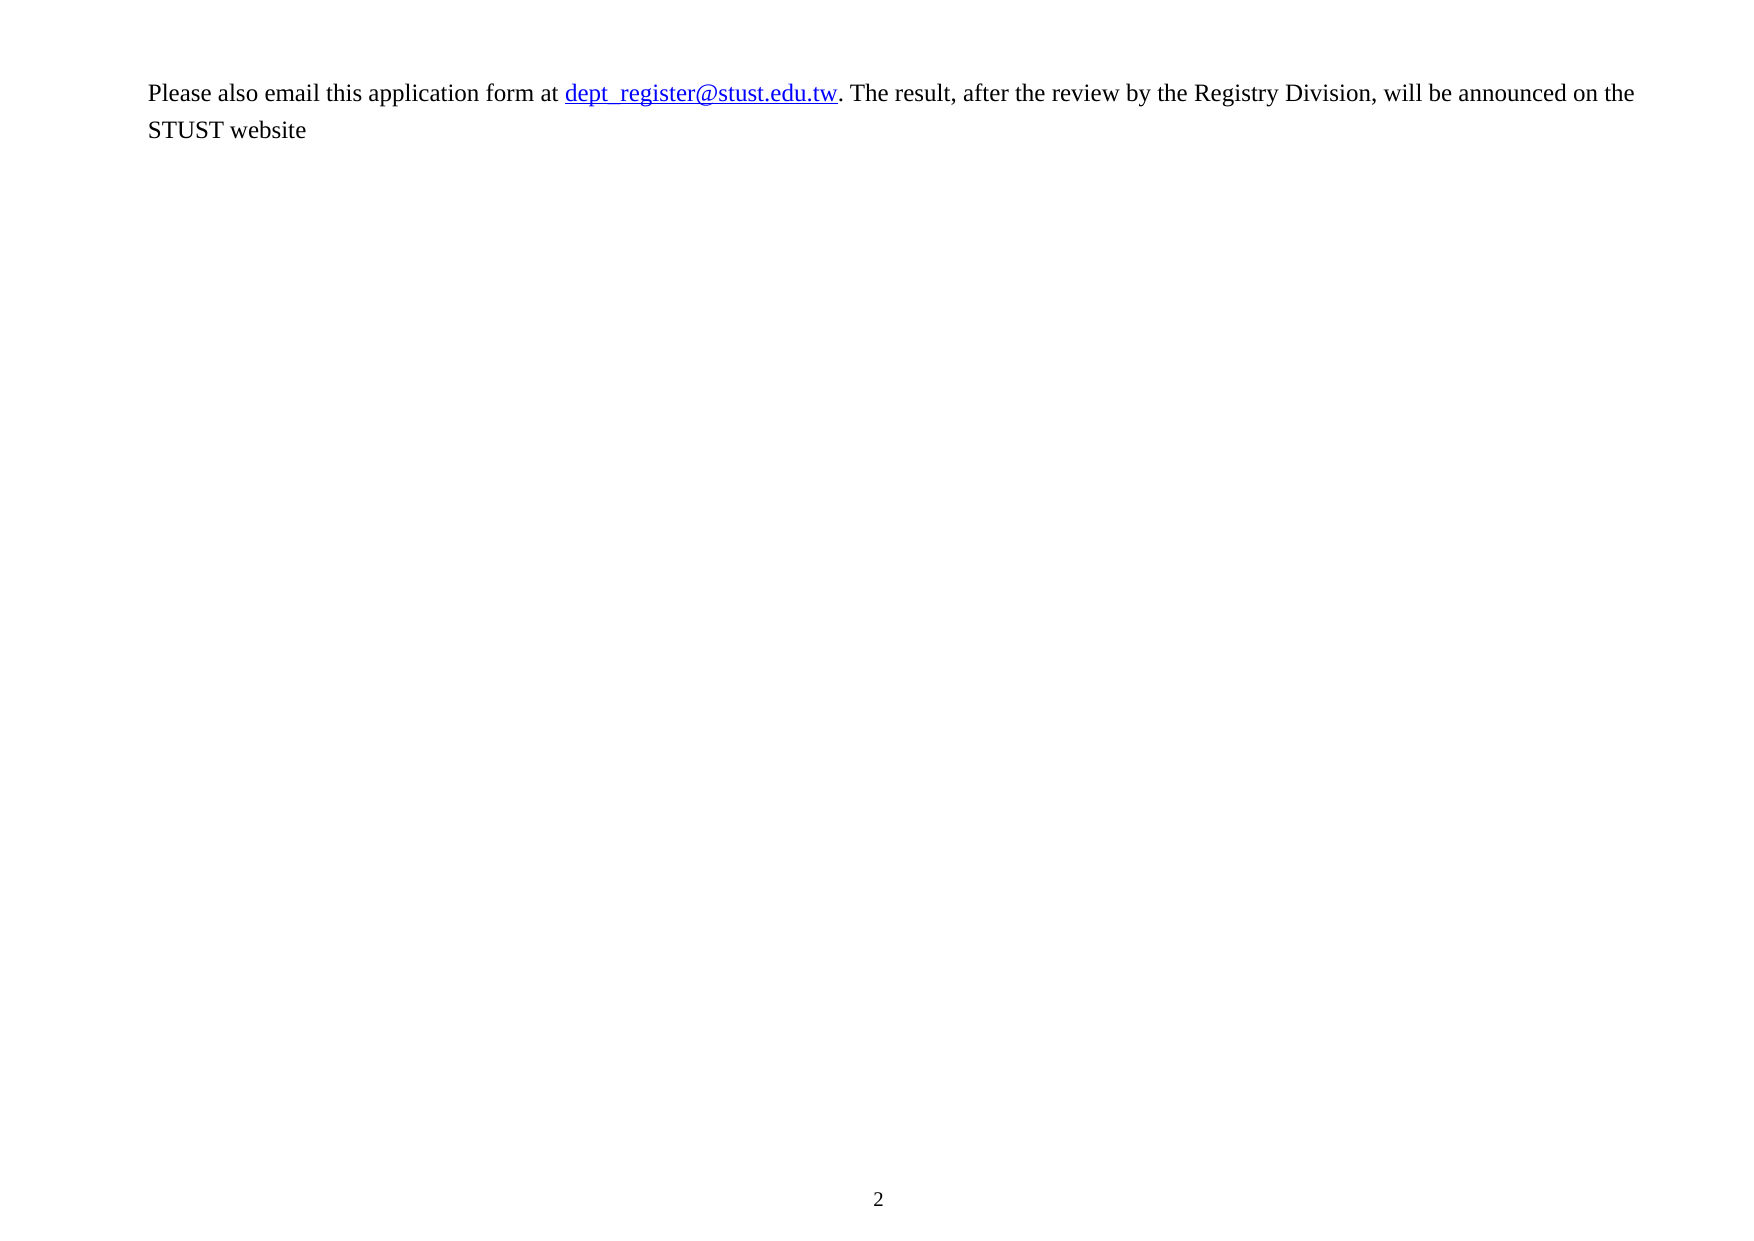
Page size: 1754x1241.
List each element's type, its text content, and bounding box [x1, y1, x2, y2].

text Please also email this application form at dept_register@stust.edu.tw. The result, after the review by the Registry Division, will be announced on the STUST website [148, 69, 1636, 144]
